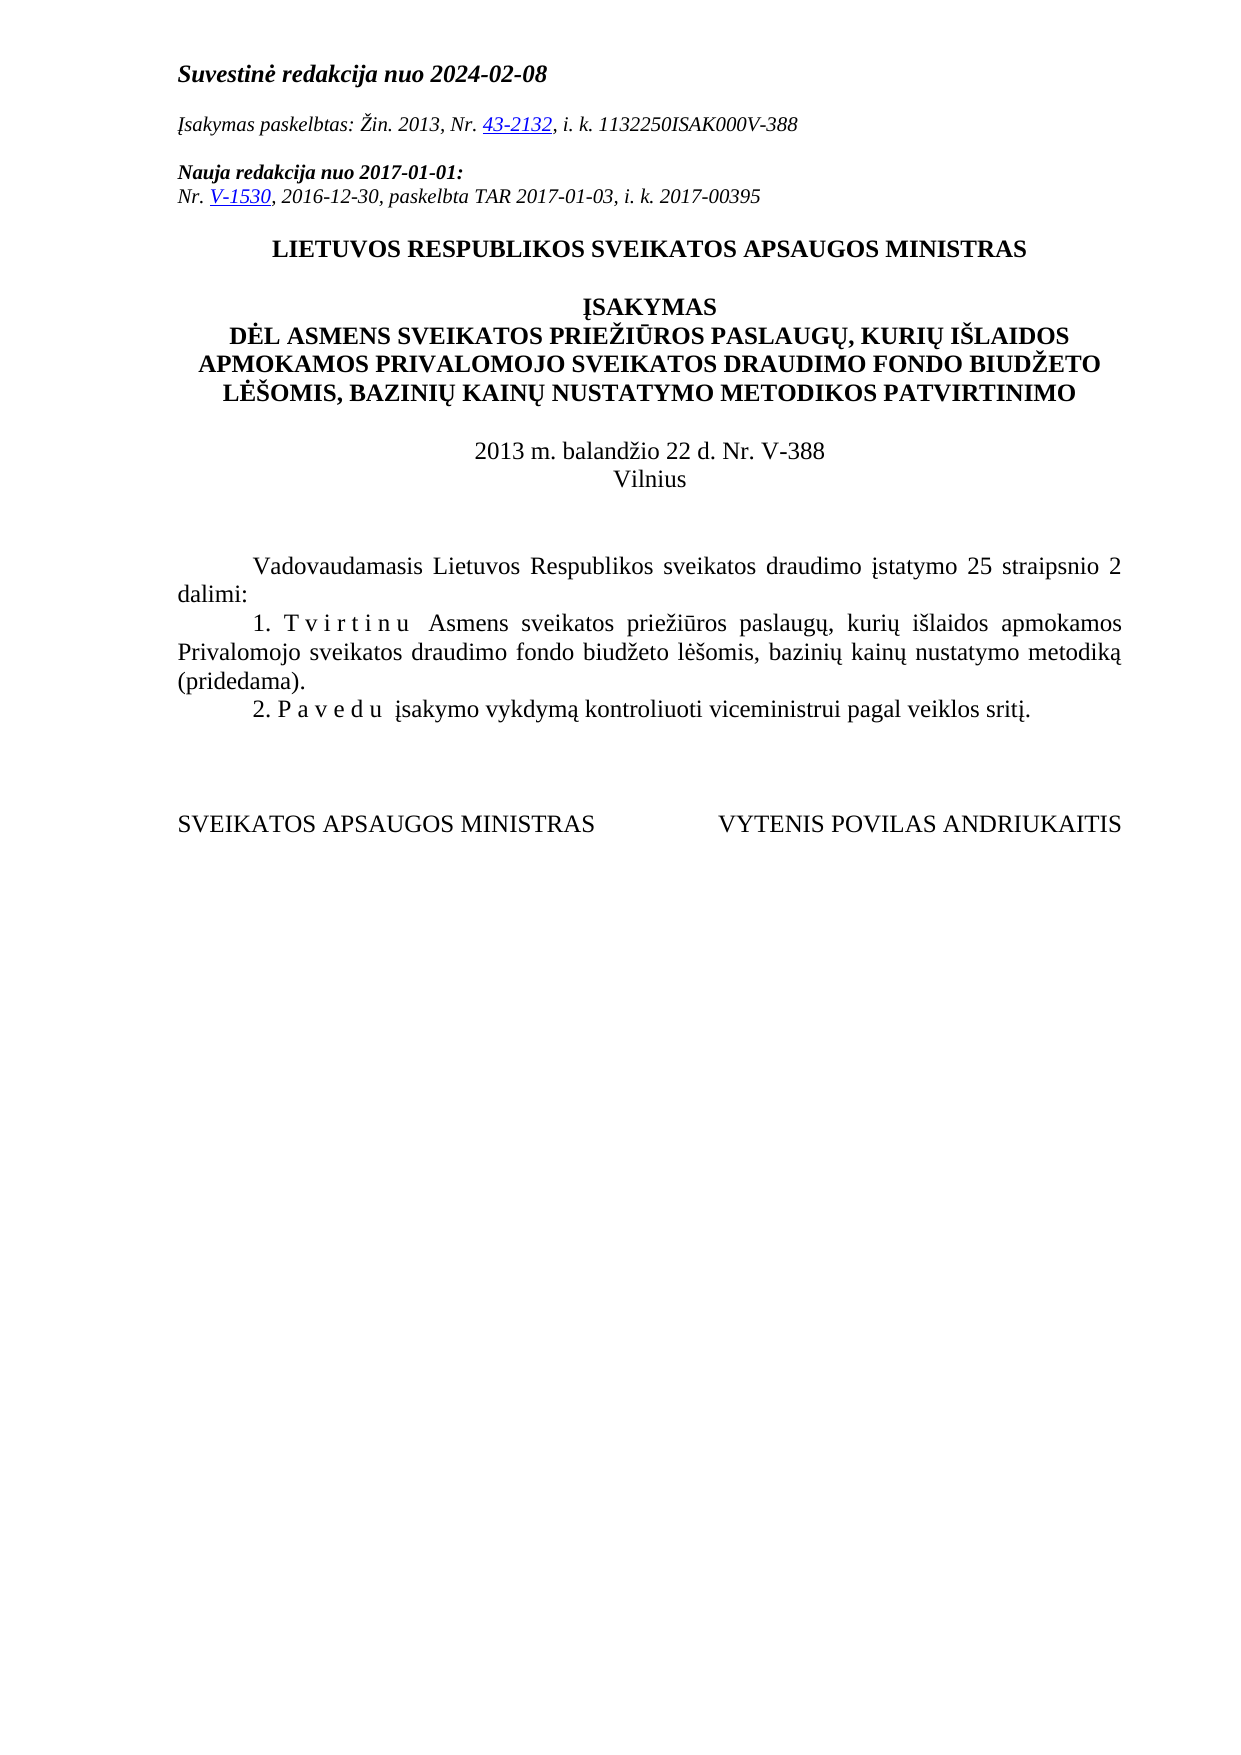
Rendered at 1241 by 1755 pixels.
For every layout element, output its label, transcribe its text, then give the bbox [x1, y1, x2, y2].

text Vadovaudamasis Lietuvos Respublikos sveikatos draudimo įstatymo 25 straipsnio 2 dalimi: [177, 551, 1122, 608]
text 1. Tvirtinu Asmens sveikatos priežiūros paslaugų, kurių išlaidos apmokamos Privalomojo sveikatos draudimo fondo biudžeto lėšomis, bazinių kainų nustatymo metodiką (pridedama). [177, 608, 1122, 694]
text Suvestinė redakcija nuo 2024-02-08 [177, 59, 1122, 88]
text Nauja redakcija nuo 2017-01-01: [177, 160, 1122, 184]
text Nr. V-1530, 2016-12-30, paskelbta TAR 2017-01-03, i. k. 2017-00395 [177, 184, 1122, 208]
text Vilnius [177, 464, 1122, 493]
text ĮSAKYMAS [177, 292, 1122, 321]
text 2. Pavedu įsakymo vykdymą kontroliuoti viceministrui pagal veiklos sritį. [177, 694, 1122, 723]
text 2013 m. balandžio 22 d. Nr. V-388 [177, 436, 1122, 464]
text SVEIKATOS APSAUGOS MINISTRAS VYTENIS POVILAS ANDRIUKAITIS [177, 809, 1122, 838]
text DĖL ASMENS SVEIKATOS PRIEŽIŪROS PASLAUGŲ, KURIŲ IŠLAIDOS APMOKAMOS PRIVALOMOJO SVEIKATOS DRAUDIMO FONDO BIUDŽETO LĖŠOMIS, BAZINIŲ KAINŲ NUSTATYMO METODIKOS PATVIRTINIMO [177, 321, 1122, 407]
text Įsakymas paskelbtas: Žin. 2013, Nr. 43-2132, i. k. 1132250ISAK000V-388 [177, 112, 1122, 136]
text LIETUVOS RESPUBLIKOS SVEIKATOS APSAUGOS MINISTRAS [177, 234, 1122, 263]
